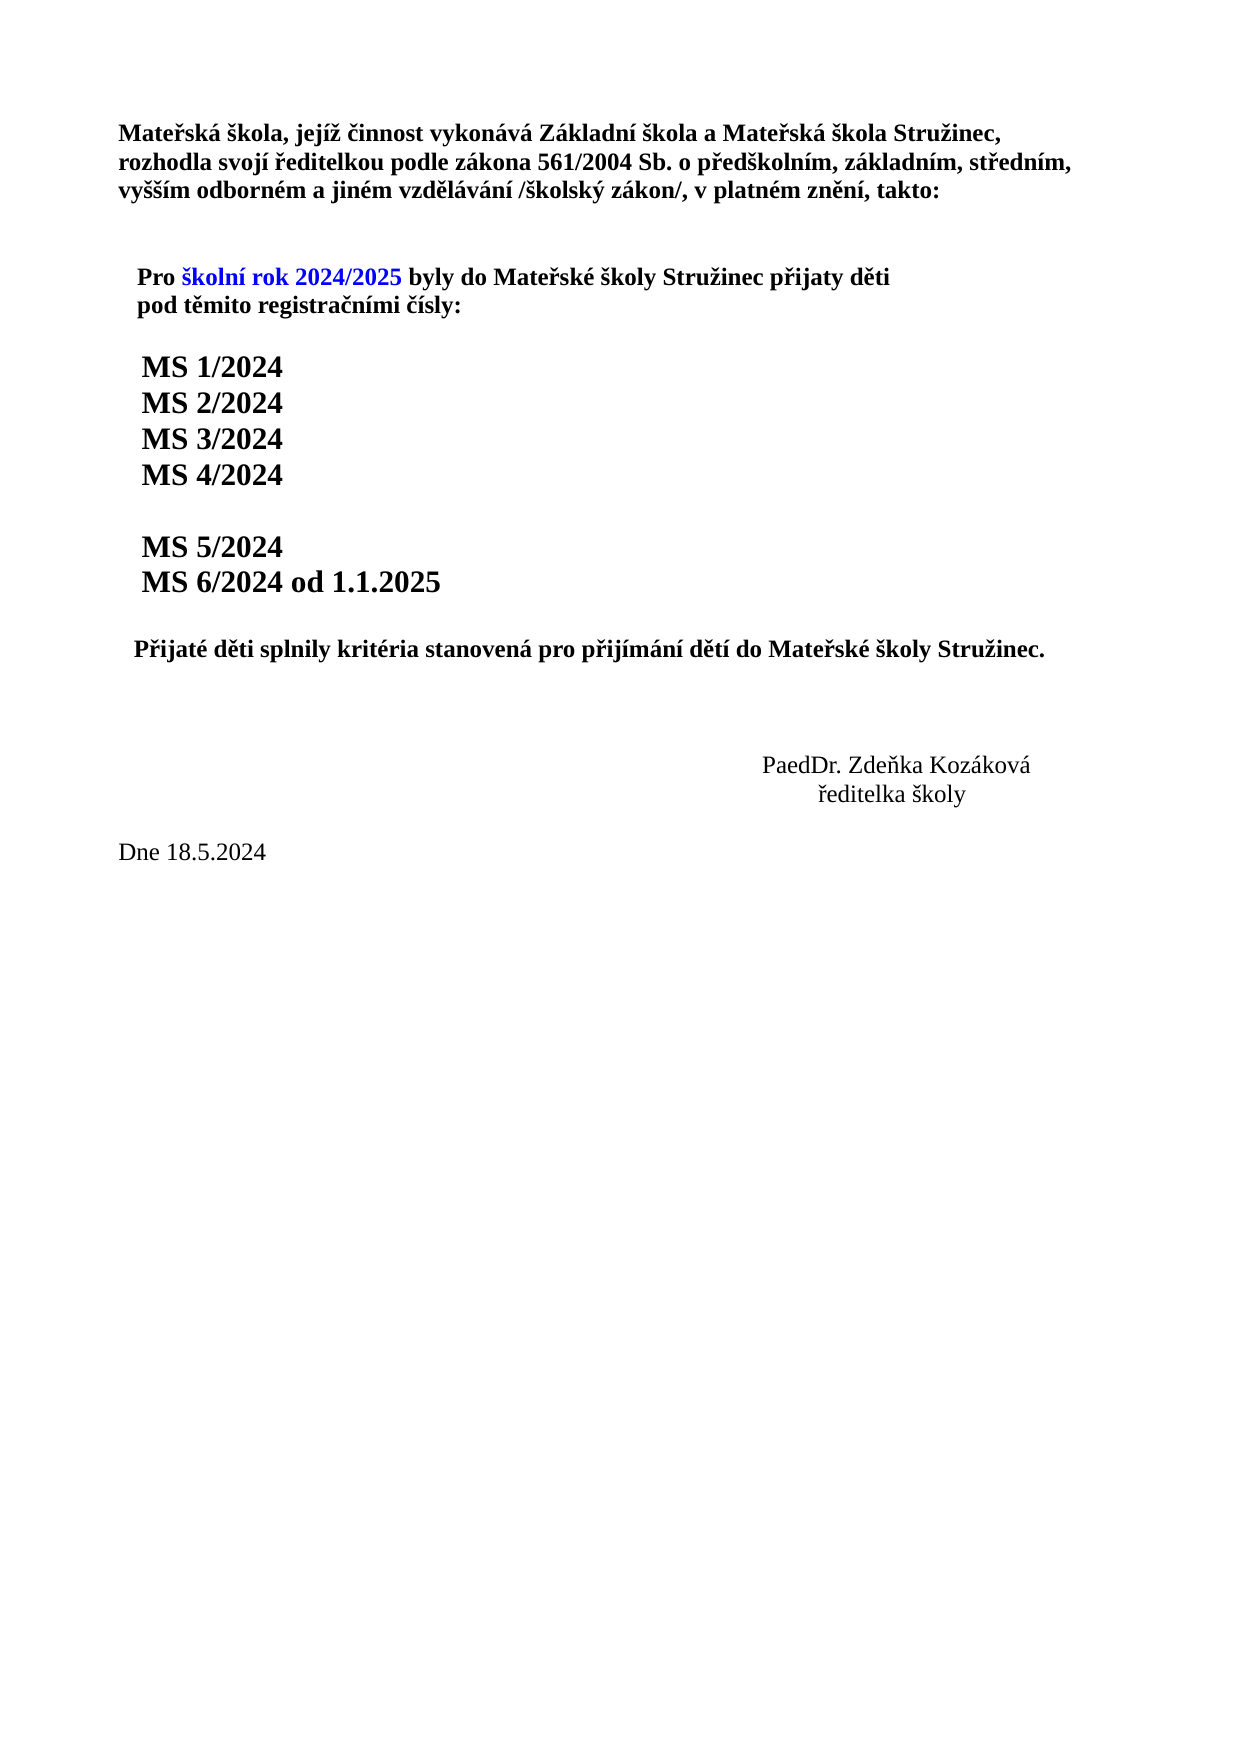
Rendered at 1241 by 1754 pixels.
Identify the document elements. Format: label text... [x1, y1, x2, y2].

text ředitelka školy [118, 779, 1122, 808]
text Pro školní rok 2024/2025 byly do Mateřské školy Stružinec přijaty děti [118, 262, 1122, 291]
text Přijaté děti splnily kritéria stanovená pro přijímání dětí do Mateřské školy Stružinec. [118, 628, 1122, 664]
text MS 1/2024 [118, 348, 1122, 384]
text Dne 18.5.2024 [118, 837, 1122, 866]
text PaedDr. Zdeňka Kozáková [118, 751, 1122, 779]
text Mateřská škola, jejíž činnost vykonává Základní škola a Mateřská škola Stružinec, [118, 118, 1122, 147]
text MS 3/2024 [118, 420, 1122, 456]
text MS 4/2024 [118, 456, 1122, 492]
text MS 2/2024 [118, 384, 1122, 420]
text MS 6/2024 od 1.1.2025 [118, 564, 1122, 600]
text pod těmito registračními čísly: [118, 291, 1122, 319]
text MS 5/2024 [118, 528, 1122, 564]
text rozhodla svojí ředitelkou podle zákona 561/2004 Sb. o předškolním, základním, středním, vyšším odborném a jiném vzdělávání /školský zákon/, v platném znění, takto: [118, 147, 1122, 204]
